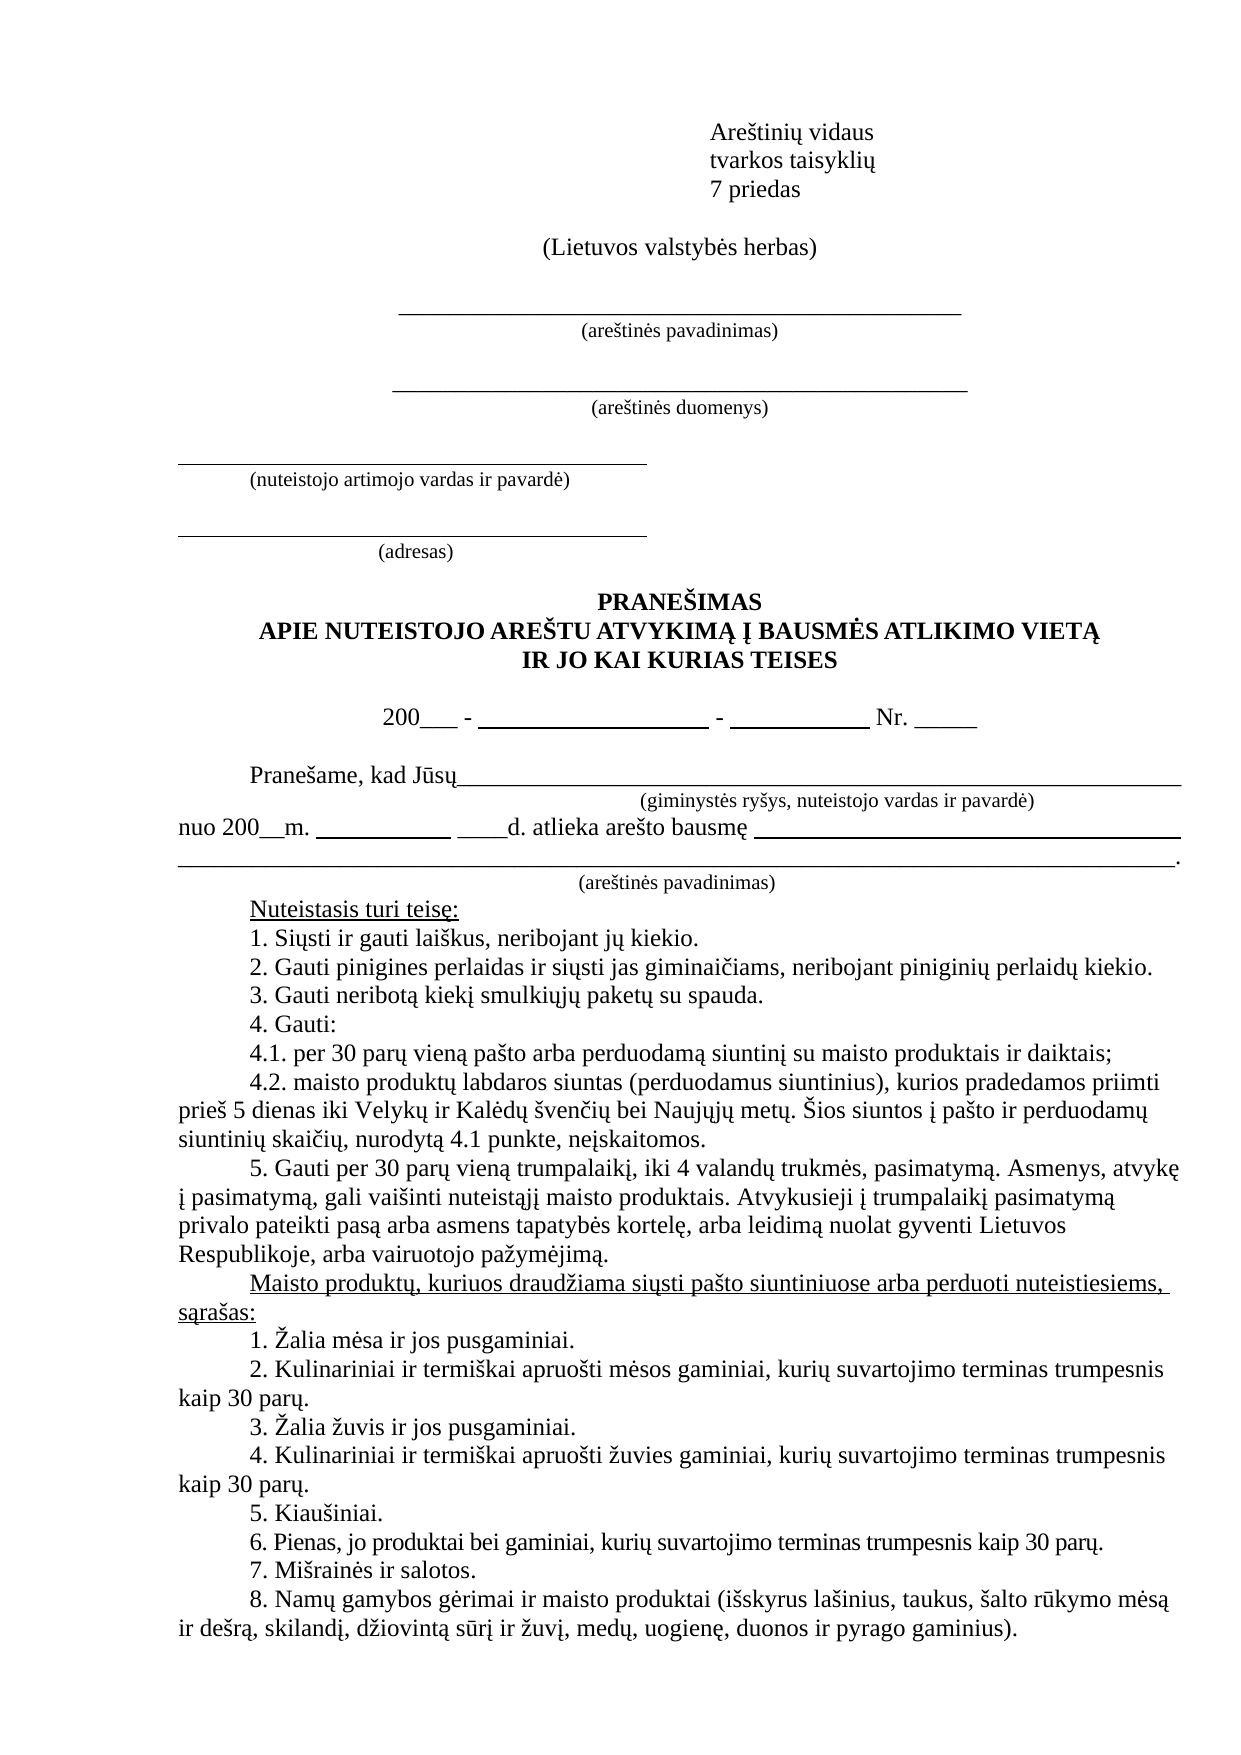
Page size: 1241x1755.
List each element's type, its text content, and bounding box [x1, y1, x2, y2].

text PRANEŠIMAS [178, 587, 1181, 616]
text 6. Pienas, jo produktai bei gaminiai, kurių suvartojimo terminas trumpesnis kaip 30 parų. [178, 1527, 1181, 1555]
text 4.2. maisto produktų labdaros siuntas (perduodamus siuntinius), kurios pradedamos priimti prieš 5 dienas iki Velykų ir Kalėdų švenčių bei Naujųjų metų. Šios siuntos į pašto ir perduodamų siuntinių skaičių, nurodytą 4.1 punkte, neįskaitomos. [178, 1067, 1181, 1153]
text 7. Mišrainės ir salotos. [178, 1555, 1181, 1584]
text Pranešame, kad Jūsų [178, 760, 1181, 788]
text 3. Gauti neribotą kiekį smulkiųjų paketų su spauda. [178, 980, 1181, 1009]
text 7 priedas [178, 174, 1181, 203]
text ______________________________________________ [178, 366, 1181, 395]
text (Lietuvos valstybės herbas) [178, 232, 1181, 260]
text 4.1. per 30 parų vieną pašto arba perduodamą siuntinį su maisto produktais ir daiktais; [178, 1038, 1181, 1067]
text Nuteistasis turi teisę: [178, 894, 1181, 923]
text 8. Namų gamybos gėrimai ir maisto produktai (išskyrus lašinius, taukus, šalto rūkymo mėsą ir dešrą, skilandį, džiovintą sūrį ir žuvį, medų, uogienę, duonos ir pyrago gaminius). [178, 1584, 1181, 1642]
text 1. Siųsti ir gauti laiškus, neribojant jų kiekio. [178, 923, 1181, 952]
text (areštinės pavadinimas) [178, 318, 1181, 342]
text 1. Žalia mėsa ir jos pusgaminiai. [178, 1325, 1181, 1354]
text IR JO KAI KURIAS TEISES [178, 645, 1181, 673]
text (adresas) [178, 539, 1181, 563]
text APIE NUTEISTOJO AREŠTU ATVYKIMĄ Į BAUSMĖS ATLIKIMO VIETĄ [178, 616, 1181, 645]
text 4. Kulinariniai ir termiškai apruošti žuvies gaminiai, kurių suvartojimo terminas trumpesnis kaip 30 parų. [178, 1440, 1181, 1498]
text Maisto produktų, kuriuos draudžiama siųsti pašto siuntiniuose arba perduoti nuteistiesiems, sąrašas: [178, 1268, 1181, 1325]
text (nuteistojo artimojo vardas ir pavardė) [178, 467, 1181, 491]
text 2. Gauti pinigines perlaidas ir siųsti jas giminaičiams, neribojant piniginių perlaidų kiekio. [178, 952, 1181, 980]
text 2. Kulinariniai ir termiškai apruošti mėsos gaminiai, kurių suvartojimo terminas trumpesnis kaip 30 parų. [178, 1354, 1181, 1412]
text . [178, 841, 1181, 870]
text Areštinių vidaus [709, 117, 1181, 145]
text _____________________________________________ [178, 289, 1181, 318]
text nuo 200__m. ____d. atlieka arešto bausmę [178, 812, 1181, 841]
text 5. Kiaušiniai. [178, 1498, 1181, 1527]
text tvarkos taisyklių [178, 145, 1181, 174]
text (giminystės ryšys, nuteistojo vardas ir pavardė) [178, 788, 1181, 812]
text (areštinės duomenys) [178, 395, 1181, 419]
text 3. Žalia žuvis ir jos pusgaminiai. [178, 1412, 1181, 1440]
text (areštinės pavadinimas) [178, 870, 1181, 894]
text 200___ - - Nr. _____ [178, 702, 1181, 731]
text 5. Gauti per 30 parų vieną trumpalaikį, iki 4 valandų trukmės, pasimatymą. Asmenys, atvykę į pasimatymą, gali vaišinti nuteistąjį maisto produktais. Atvykusieji į trumpalaikį pasimatymą privalo pateikti pasą arba asmens tapatybės kortelę, arba leidimą nuolat gyventi Lietuvos Respublikoje, arba vairuotojo pažymėjimą. [178, 1153, 1181, 1268]
text 4. Gauti: [178, 1009, 1181, 1038]
